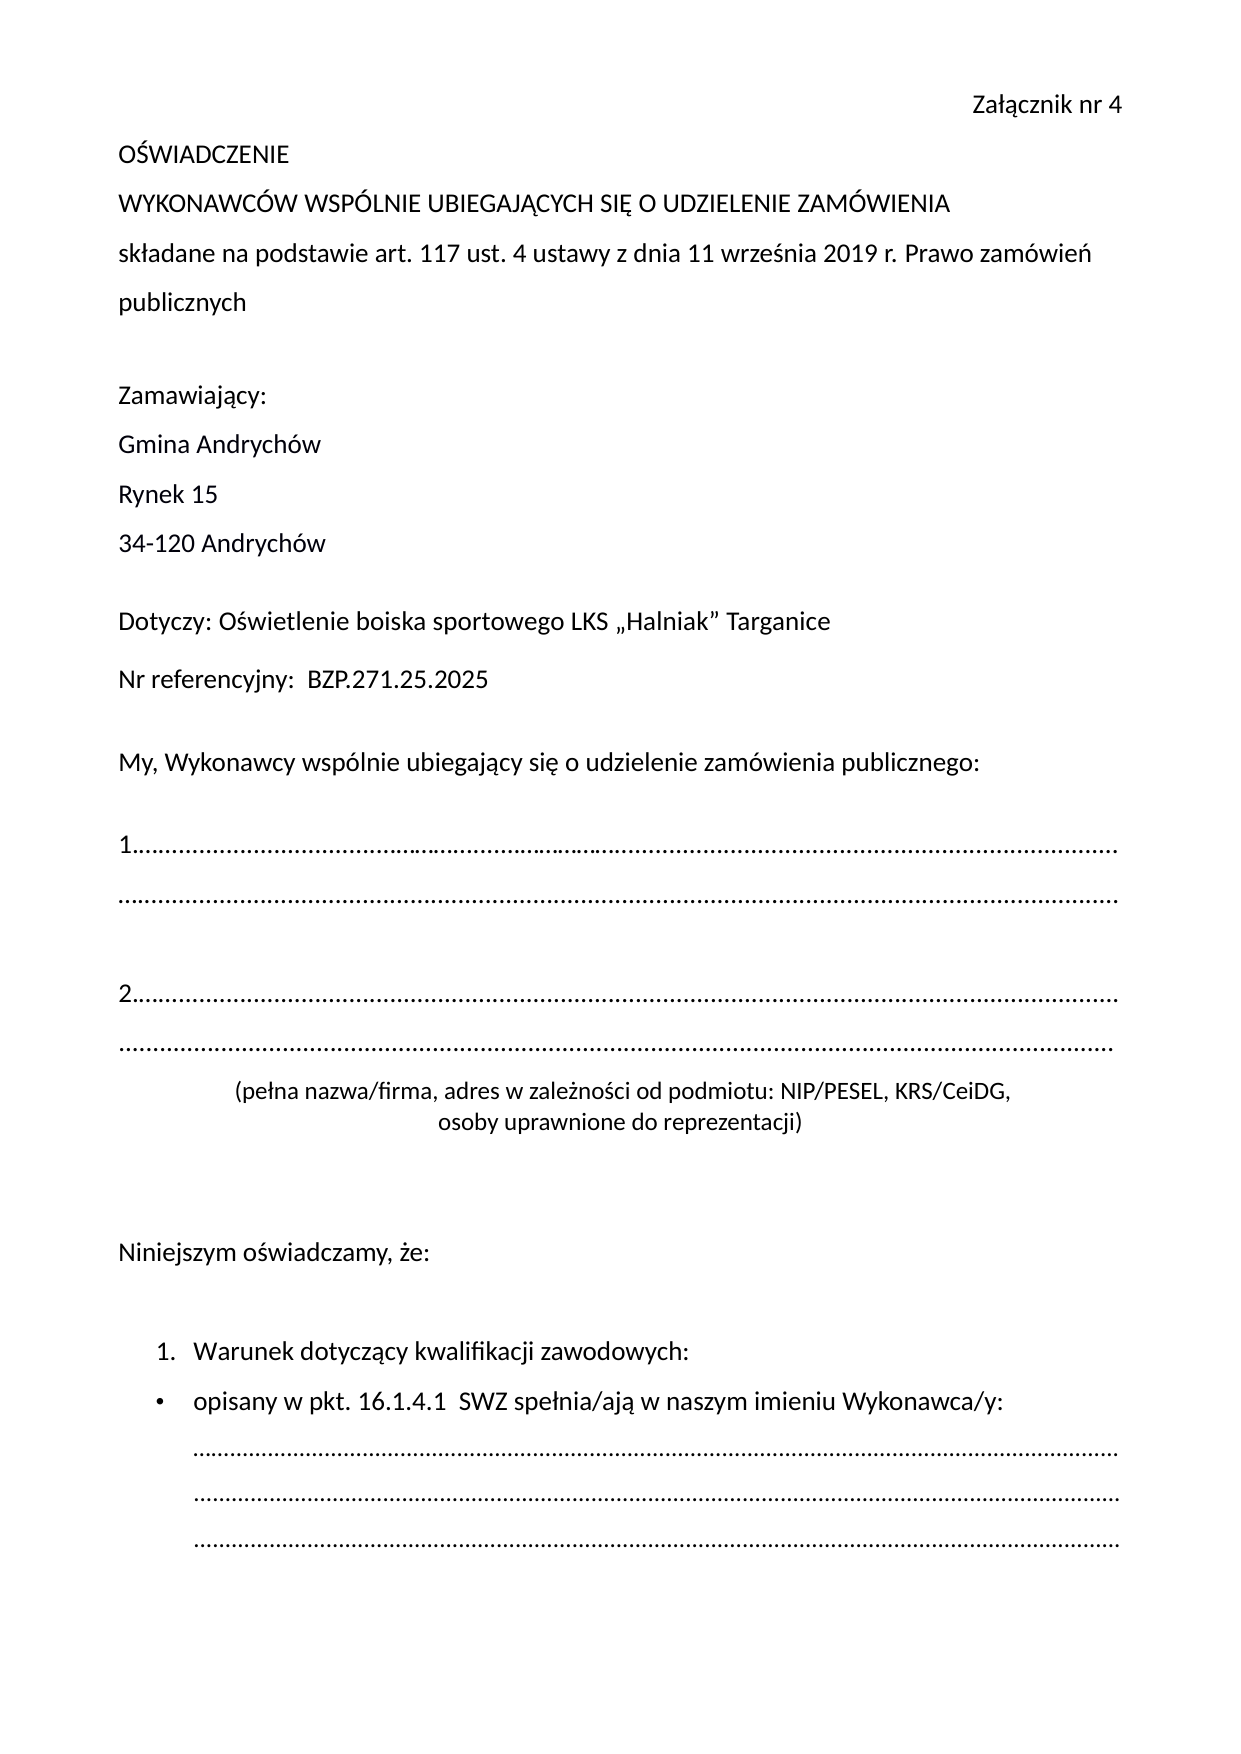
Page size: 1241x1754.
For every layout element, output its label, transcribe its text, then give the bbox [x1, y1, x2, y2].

list …............................................................................................................................................................................................................................................................................................... [118, 976, 1122, 1059]
list opisany w pkt. 16.1.4.1 SWZ spełnia/ają w naszym imieniu Wykonawca/y: …......................................................................................................................................................................................................................................................................................................................................................................................................................................................................................................................................................................................................... [156, 1384, 1122, 1554]
text Zamawiający: [118, 378, 1122, 411]
list Warunek dotyczący kwalifikacji zawodowych: [156, 1334, 1122, 1367]
text Rynek 15 [118, 477, 1122, 510]
text 34-120 Andrychów [118, 526, 1122, 559]
text WYKONAWCÓW WSPÓLNIE UBIEGAJĄCYCH SIĘ O UDZIELENIE ZAMÓWIENIA [118, 186, 1122, 219]
text OŚWIADCZENIE [118, 137, 1122, 170]
text Załącznik nr 4 [118, 87, 1122, 120]
text osoby uprawnione do reprezentacji) [118, 1106, 1122, 1136]
list Dotyczy: Oświetlenie boiska sportowego LKS „Halniak” Targanice [118, 604, 1122, 637]
list …................................................................................................................................................ [118, 877, 1122, 910]
text Gmina Andrychów [118, 427, 1122, 460]
text (pełna nazwa/firma, adres w zależności od podmiotu: NIP/PESEL, KRS/CeiDG, [118, 1075, 1122, 1106]
text My, Wykonawcy wspólnie ubiegający się o udzielenie zamówienia publicznego: [118, 745, 1122, 778]
text Nr referencyjny: BZP.271.25.2025 [118, 663, 1122, 696]
list …...................................………..........…………….......................................................................... [118, 828, 1122, 861]
text składane na podstawie art. 117 ust. 4 ustawy z dnia 11 września 2019 r. Prawo zamówień publicznych [118, 236, 1122, 318]
text Niniejszym oświadczamy, że: [118, 1235, 1122, 1268]
